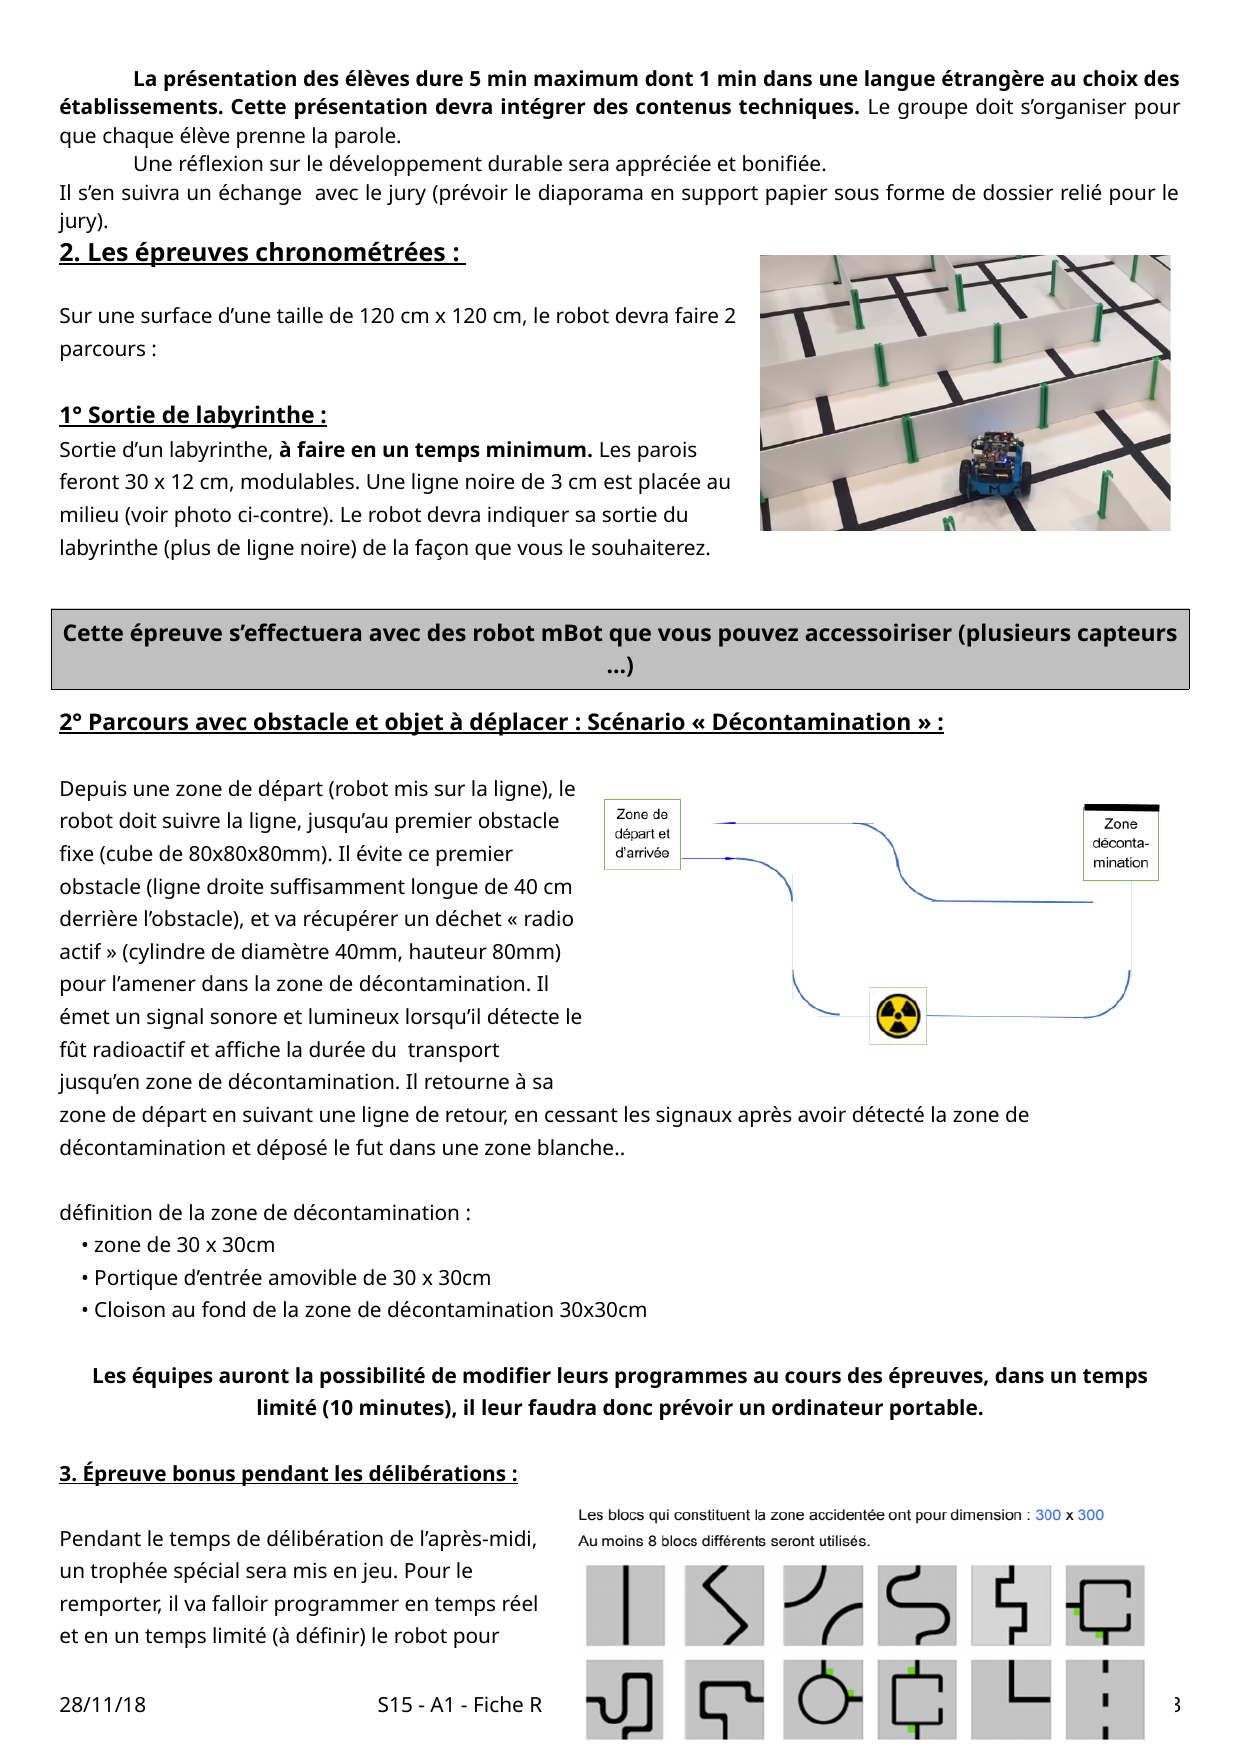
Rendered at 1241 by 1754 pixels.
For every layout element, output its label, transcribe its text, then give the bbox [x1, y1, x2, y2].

text Une réflexion sur le développement durable sera appréciée et bonifiée. [59, 149, 1181, 178]
text La présentation des élèves dure 5 min maximum dont 1 min dans une langue étrangère au choix des établissements. Cette présentation devra intégrer des contenus techniques. Le groupe doit s’organiser pour que chaque élève prenne la parole. [59, 64, 1181, 149]
text Il s’en suivra un échange avec le jury (prévoir le diaporama en support papier sous forme de dossier relié pour le jury). [59, 178, 1181, 234]
list 1° Sortie de labyrinthe : [22, 399, 760, 430]
text Les équipes auront la possibilité de modifier leurs programmes au cours des épreuves, dans un temps limité (10 minutes), il leur faudra donc prévoir un ordinateur portable. [59, 1361, 1181, 1422]
picture [760, 253, 1171, 531]
text • Portique d’entrée amovible de 30 x 30cm [59, 1263, 1181, 1291]
picture [585, 777, 1178, 1078]
list Cette épreuve s’effectuera avec des robot mBot que vous pouvez accessoiriser (plusieurs capteurs ...) [60, 617, 1180, 680]
text 3. Épreuve bonus pendant les délibérations : [59, 1459, 1181, 1487]
text Pendant le temps de délibération de l’après-midi, un trophée spécial sera mis en jeu. Pour le remporter, il va falloir programmer en temps réel et en un temps limité (à définir) le robot pour [59, 1524, 544, 1650]
text • Cloison au fond de la zone de décontamination 30x30cm [59, 1296, 1181, 1324]
text Sur une surface d’une taille de 120 cm x 120 cm, le robot devra faire 2 parcours : [59, 301, 760, 362]
list 2° Parcours avec obstacle et objet à déplacer : Scénario « Décontamination » : [22, 598, 1181, 737]
text 2. Les épreuves chronométrées : [59, 234, 1181, 268]
text • zone de 30 x 30cm [59, 1230, 1181, 1259]
text Depuis une zone de départ (robot mis sur la ligne), le robot doit suivre la ligne, jusqu’au premier obstacle fixe (cube de 80x80x80mm). Il évite ce premier obstacle (ligne droite suffisamment longue de 40 cm derrière l’obstacle), et va récupérer un déchet « radio actif » (cylindre de diamètre 40mm, hauteur 80mm) pour l’amener dans la zone de décontamination. Il émet un signal sonore et lumineux lorsqu’il détecte le fût radioactif et affiche la durée du transport jusqu’en zone de décontamination. Il retourne à sa zone de départ en suivant une ligne de retour, en cessant les signaux après avoir détecté la zone de décontamination et déposé le fut dans une zone blanche.. [59, 774, 1181, 1161]
picture [544, 1482, 1175, 1751]
text définition de la zone de décontamination : [59, 1198, 1181, 1226]
text Sortie d’un labyrinthe, à faire en un temps minimum. Les parois feront 30 x 12 cm, modulables. Une ligne noire de 3 cm est placée au milieu (voir photo ci-contre). Le robot devra indiquer sa sortie du labyrinthe (plus de ligne noire) de la façon que vous le souhaiterez. [59, 435, 1181, 561]
